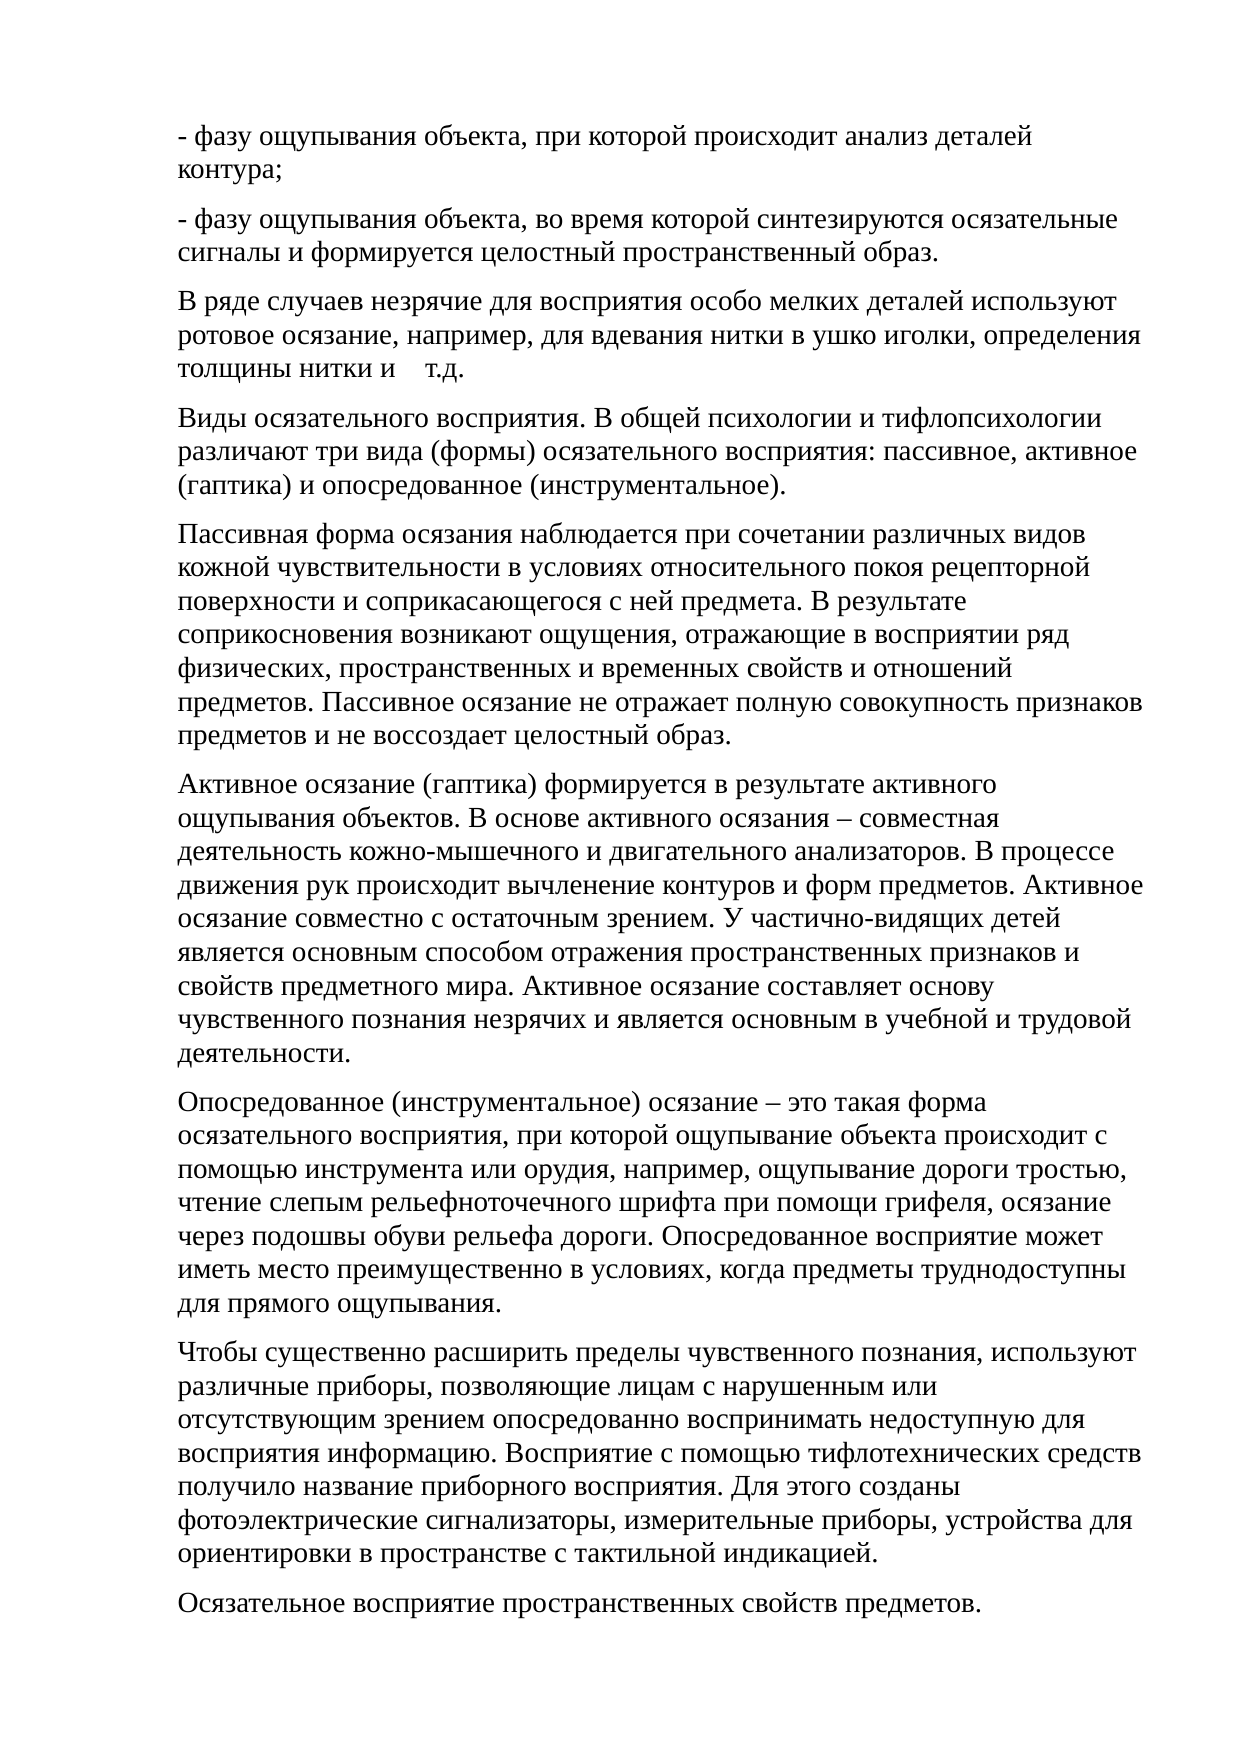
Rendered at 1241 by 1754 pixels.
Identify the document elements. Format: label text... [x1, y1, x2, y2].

text Осязательное восприятие пространственных свойств предметов. [177, 1585, 1144, 1618]
text - фазу ощупывания объекта, при которой происходит анализ деталей контура; [177, 118, 1144, 185]
text Опосредованное (инструментальное) осязание – это такая форма осязательного восприятия, при которой ощупывание объекта происходит с помощью инструмента или орудия, например, ощупывание дороги тростью, чтение слепым рельефноточечного шрифта при помощи грифеля, осязание через подошвы обуви рельефа дороги. Опосредованное восприятие может иметь место преимущественно в условиях, когда предметы труднодоступны для прямого ощупывания. [177, 1084, 1144, 1319]
text Пассивная форма осязания наблюдается при сочетании различных видов кожной чувствительности в условиях относительного покоя рецепторной поверхности и соприкасающегося с ней предмета. В результате соприкосновения возникают ощущения, отражающие в восприятии ряд физических, пространственных и временных свойств и отношений предметов. Пассивное осязание не отражает полную совокупность признаков предметов и не воссоздает целостный образ. [177, 516, 1144, 751]
text Виды осязательного восприятия. В общей психологии и тифлопсихологии различают три вида (формы) осязательного восприятия: пассивное, активное (гаптика) и опосредованное (инструментальное). [177, 400, 1144, 500]
text В ряде случаев незрячие для восприятия особо мелких деталей используют ротовое осязание, например, для вдевания нитки в ушко иголки, определения толщины нитки и т.д. [177, 283, 1144, 384]
text Чтобы существенно расширить пределы чувственного познания, используют различные приборы, позволяющие лицам с нарушенным или отсутствующим зрением опосредованно воспринимать недоступную для восприятия информацию. Восприятие с помощью тифлотехнических средств получило название приборного восприятия. Для этого созданы фотоэлектрические сигнализаторы, измерительные приборы, устройства для ориентировки в пространстве с тактильной индикацией. [177, 1334, 1144, 1569]
text - фазу ощупывания объекта, во время которой синтезируются осязательные сигналы и формируется целостный пространственный образ. [177, 201, 1144, 268]
text Активное осязание (гаптика) формируется в результате активного ощупывания объектов. В основе активного осязания – совместная деятельность кожно-мышечного и двигательного анализаторов. В процессе движения рук происходит вычленение контуров и форм предметов. Активное осязание совместно с остаточным зрением. У частично-видящих детей является основным способом отражения пространственных признаков и свойств предметного мира. Активное осязание составляет основу чувственного познания незрячих и является основным в учебной и трудовой деятельности. [177, 766, 1144, 1068]
